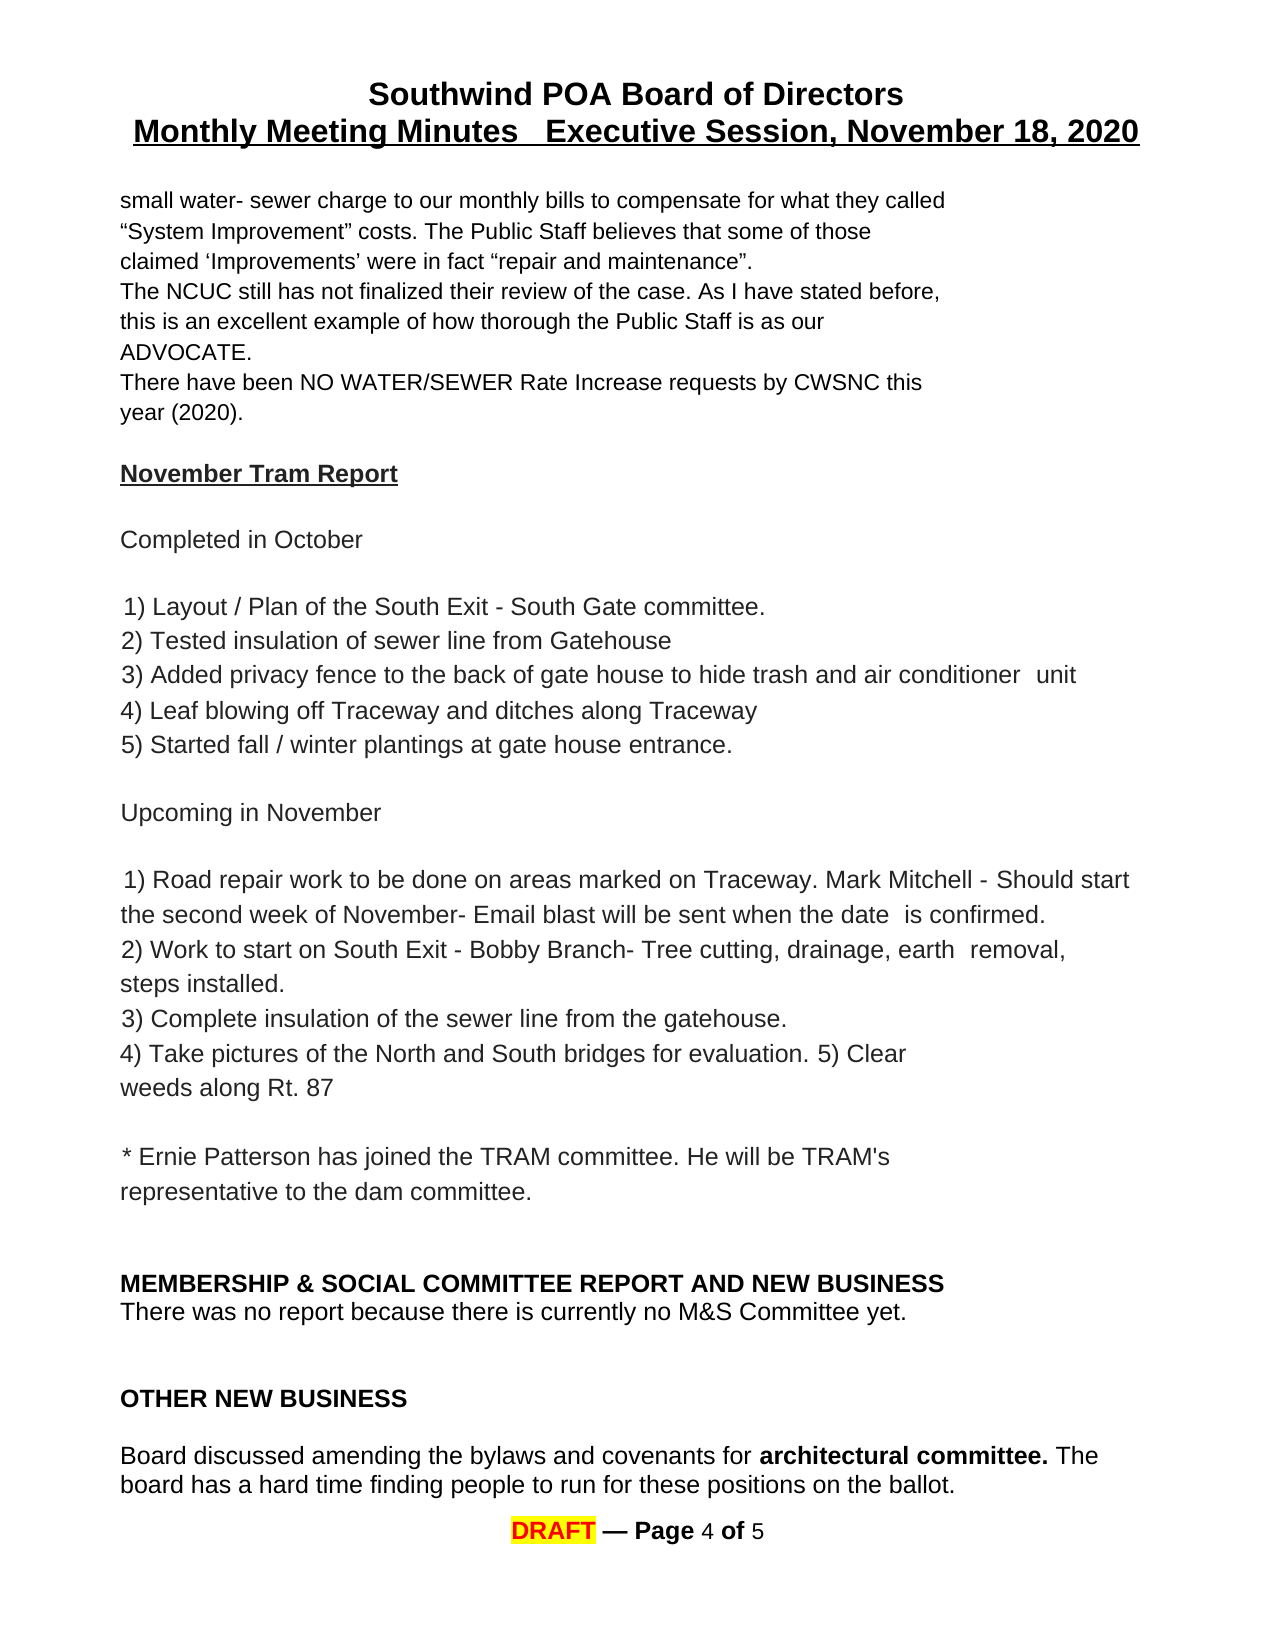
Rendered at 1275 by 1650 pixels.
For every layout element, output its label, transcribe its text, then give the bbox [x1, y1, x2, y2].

text 3) Added privacy fence to the back of gate house to hide trash and air conditioner unit [120, 661, 1155, 689]
text There have been NO WATER/SEWER Rate Increase requests by CWSNC this [120, 369, 1155, 395]
text small water- sewer charge to our monthly bills to compensate for what they called [120, 187, 1155, 214]
text this is an excellent example of how thorough the Public Staff is as our [120, 308, 1155, 335]
text 2) Work to start on South Exit - Bobby Branch- Tree cutting, drainage, earth removal, steps installed. [120, 935, 1083, 998]
text 2) Tested insulation of sewer line from Gatehouse [121, 626, 1155, 655]
text claimed ‘Improvements’ were in fact “repair and maintenance”. [120, 248, 1155, 274]
text Completed in October [120, 525, 1155, 554]
text MEMBERSHIP & SOCIAL COMMITTEE REPORT AND NEW BUSINESS There was no report because there is currently no M&S Committee yet. [120, 1269, 967, 1326]
text OTHER NEW BUSINESS [120, 1384, 427, 1412]
text 1) Layout / Plan of the South Exit - South Gate committee. [123, 592, 1155, 620]
text “System Improvement” costs. The Public Staff believes that some of those [120, 218, 1155, 244]
text ADVOCATE. [120, 338, 1155, 365]
text 1) Road repair work to be done on areas marked on Traceway. Mark Mitchell - Should start the second week of November- Email blast will be sent when the date is confirmed. [120, 865, 1151, 928]
text Upcoming in November [120, 798, 1155, 827]
text year (2020). [120, 399, 1155, 425]
text The NCUC still has not finalized their review of the case. As I have stated before, [120, 278, 1155, 304]
text 4) Take pictures of the North and South bridges for evaluation. 5) Clear weeds along Rt. 87 [119, 1039, 916, 1102]
text 4) Leaf blowing off Traceway and ditches along Traceway [120, 696, 1155, 724]
text 5) Started fall / winter plantings at gate house entrance. [121, 730, 1155, 759]
text November Tram Report [120, 459, 1155, 488]
text 3) Complete insulation of the sewer line from the gatehouse. [121, 1004, 1155, 1033]
text Board discussed amending the bylaws and covenants for architectural committee. The board has a hard time finding people to run for these positions on the ballot. [120, 1441, 1152, 1499]
text * Ernie Patterson has joined the TRAM committee. He will be TRAM's representative to the dam committee. [120, 1142, 1025, 1205]
